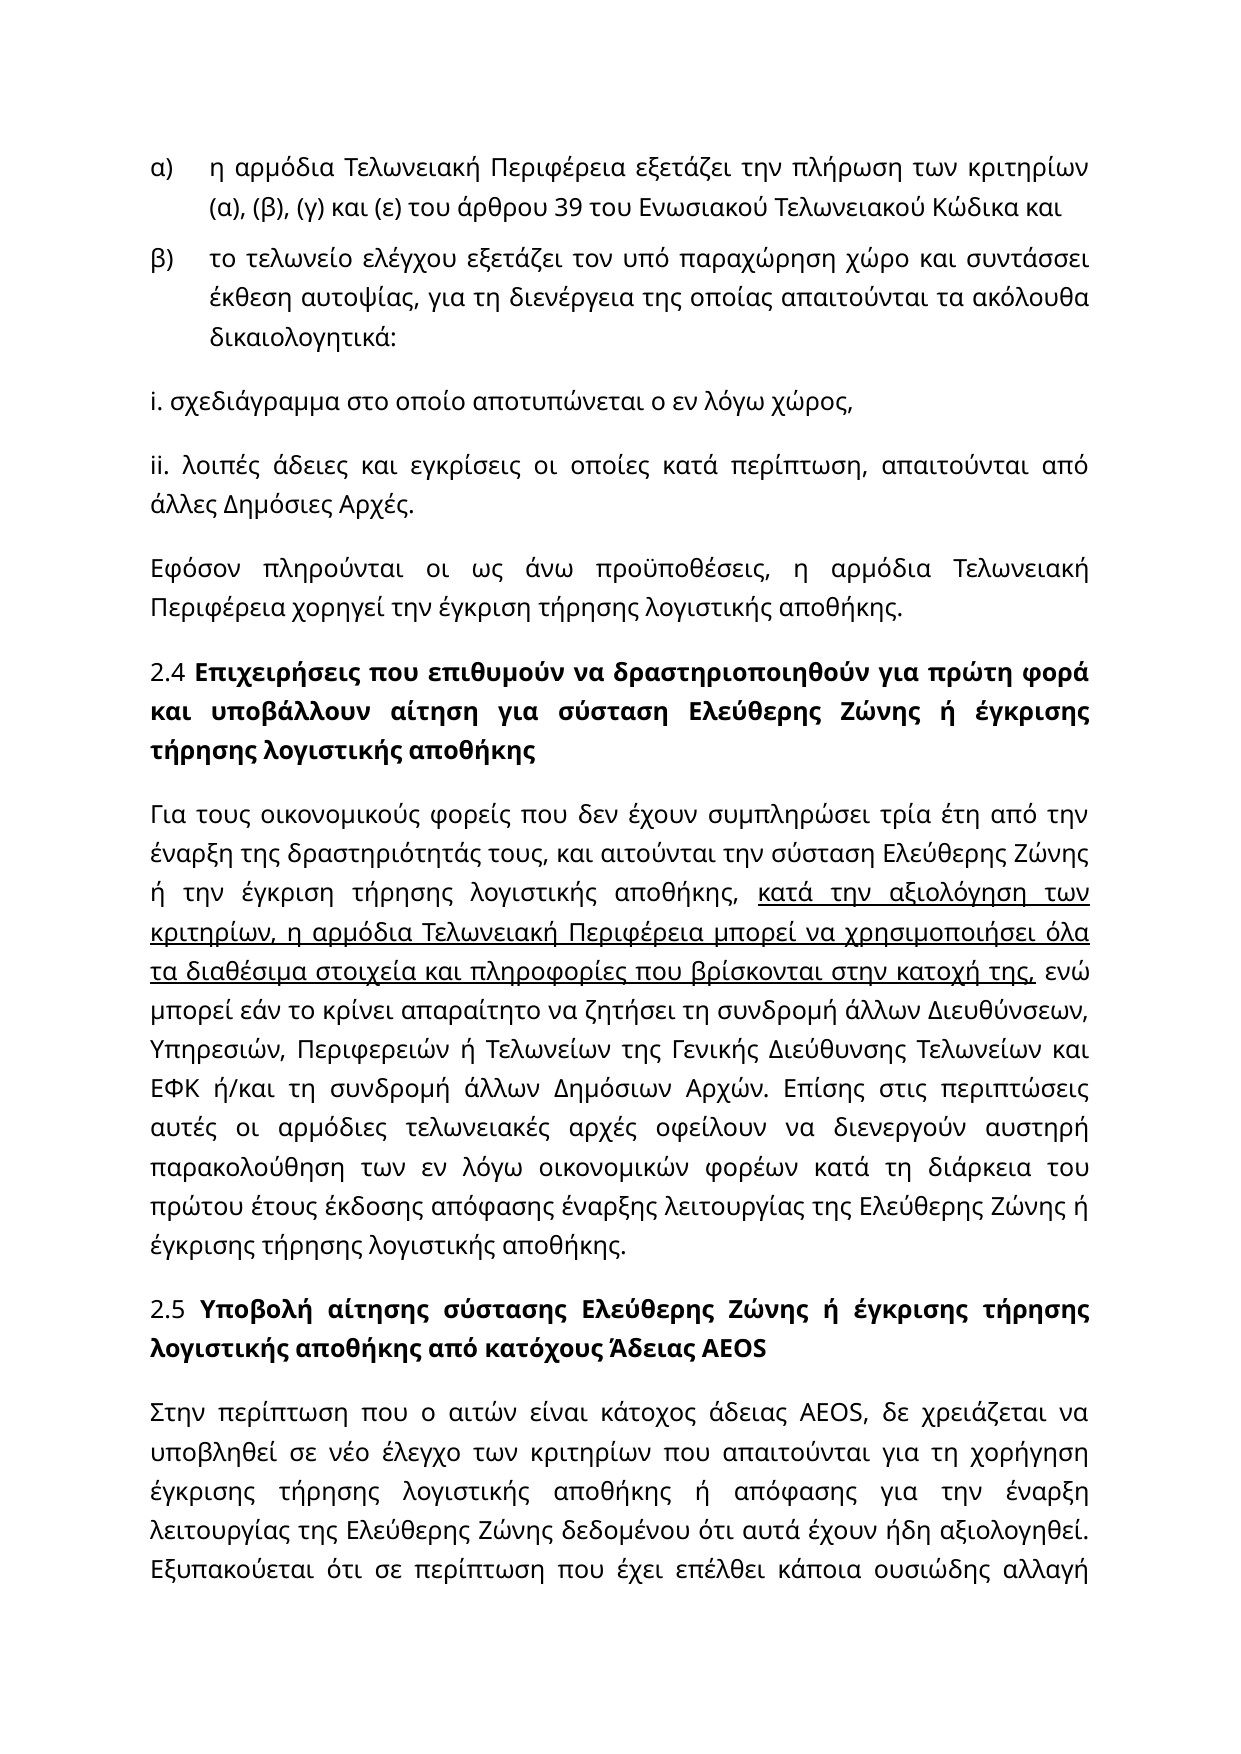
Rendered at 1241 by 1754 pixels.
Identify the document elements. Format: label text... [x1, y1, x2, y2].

text ii. λοιπές άδειες και εγκρίσεις οι οποίες κατά περίπτωση, απαιτούνται από άλλες Δημόσιες Αρχές. [150, 447, 1090, 521]
text i. σχεδιάγραμμα στο οποίο αποτυπώνεται ο εν λόγω χώρος, [150, 383, 1090, 417]
list α) η αρμόδια Τελωνειακή Περιφέρεια εξετάζει την πλήρωση των κριτηρίων (α), (β), (γ) και (ε) του άρθρου 39 του Ενωσιακού Τελωνειακού Κώδικα και [150, 150, 1090, 223]
list β) το τελωνείο ελέγχου εξετάζει τον υπό παραχώρηση χώρο και συντάσσει έκθεση αυτοψίας, για τη διενέργεια της οποίας απαιτούνται τα ακόλουθα δικαιολογητικά: [150, 241, 1090, 353]
text 2.4 Επιχειρήσεις που επιθυμούν να δραστηριοποιηθούν για πρώτη φορά και υποβάλλουν αίτηση για σύσταση Ελεύθερης Ζώνης ή έγκρισης τήρησης λογιστικής αποθήκης [150, 654, 1090, 767]
text Στην περίπτωση που ο αιτών είναι κάτοχος άδειας ΑΕΟS, δε χρειάζεται να υποβληθεί σε νέο έλεγχο των κριτηρίων που απαιτούνται για τη χορήγηση έγκρισης τήρησης λογιστικής αποθήκης ή απόφασης για την έναρξη λειτουργίας της Ελεύθερης Ζώνης δεδομένου ότι αυτά έχουν ήδη αξιολογηθεί. Εξυπακούεται ότι σε περίπτωση που έχει επέλθει κάποια ουσιώδης αλλαγή [150, 1395, 1090, 1586]
text 2.5 Υποβολή αίτησης σύστασης Ελεύθερης Ζώνης ή έγκρισης τήρησης λογιστικής αποθήκης από κατόχους Άδειας ΑΕΟS [150, 1292, 1090, 1365]
text τα διαθέσιμα στοιχεία και πληροφορίες που βρίσκονται στην κατοχή της, ενώ μπορεί εάν το κρίνει απαραίτητο να ζητήσει τη συνδρομή άλλων Διευθύνσεων, Υπηρεσιών, Περιφερειών ή Τελωνείων της Γενικής Διεύθυνσης Τελωνείων και ΕΦΚ ή/και τη συνδρομή άλλων Δημόσιων Αρχών. Επίσης στις περιπτώσεις αυτές οι αρμόδιες τελωνειακές αρχές οφείλουν να διενεργούν αυστηρή παρακολούθηση των εν λόγω οικονομικών φορέων κατά τη διάρκεια του πρώτου έτους έκδοσης απόφασης έναρξης λειτουργίας της Ελεύθερης Ζώνης ή έγκρισης τήρησης λογιστικής αποθήκης. [150, 945, 1090, 1262]
text Για τους οικονομικούς φορείς που δεν έχουν συμπληρώσει τρία έτη από την έναρξη της δραστηριότητάς τους, και αιτούνται την σύσταση Ελεύθερης Ζώνης ή την έγκριση τήρησης λογιστικής αποθήκης, κατά την αξιολόγηση των κριτηρίων, η αρμόδια Τελωνειακή Περιφέρεια μπορεί να χρησιμοποιήσει όλα [150, 797, 1090, 943]
text Εφόσον πληρούνται οι ως άνω προϋποθέσεις, η αρμόδια Τελωνειακή Περιφέρεια χορηγεί την έγκριση τήρησης λογιστικής αποθήκης. [150, 551, 1090, 624]
